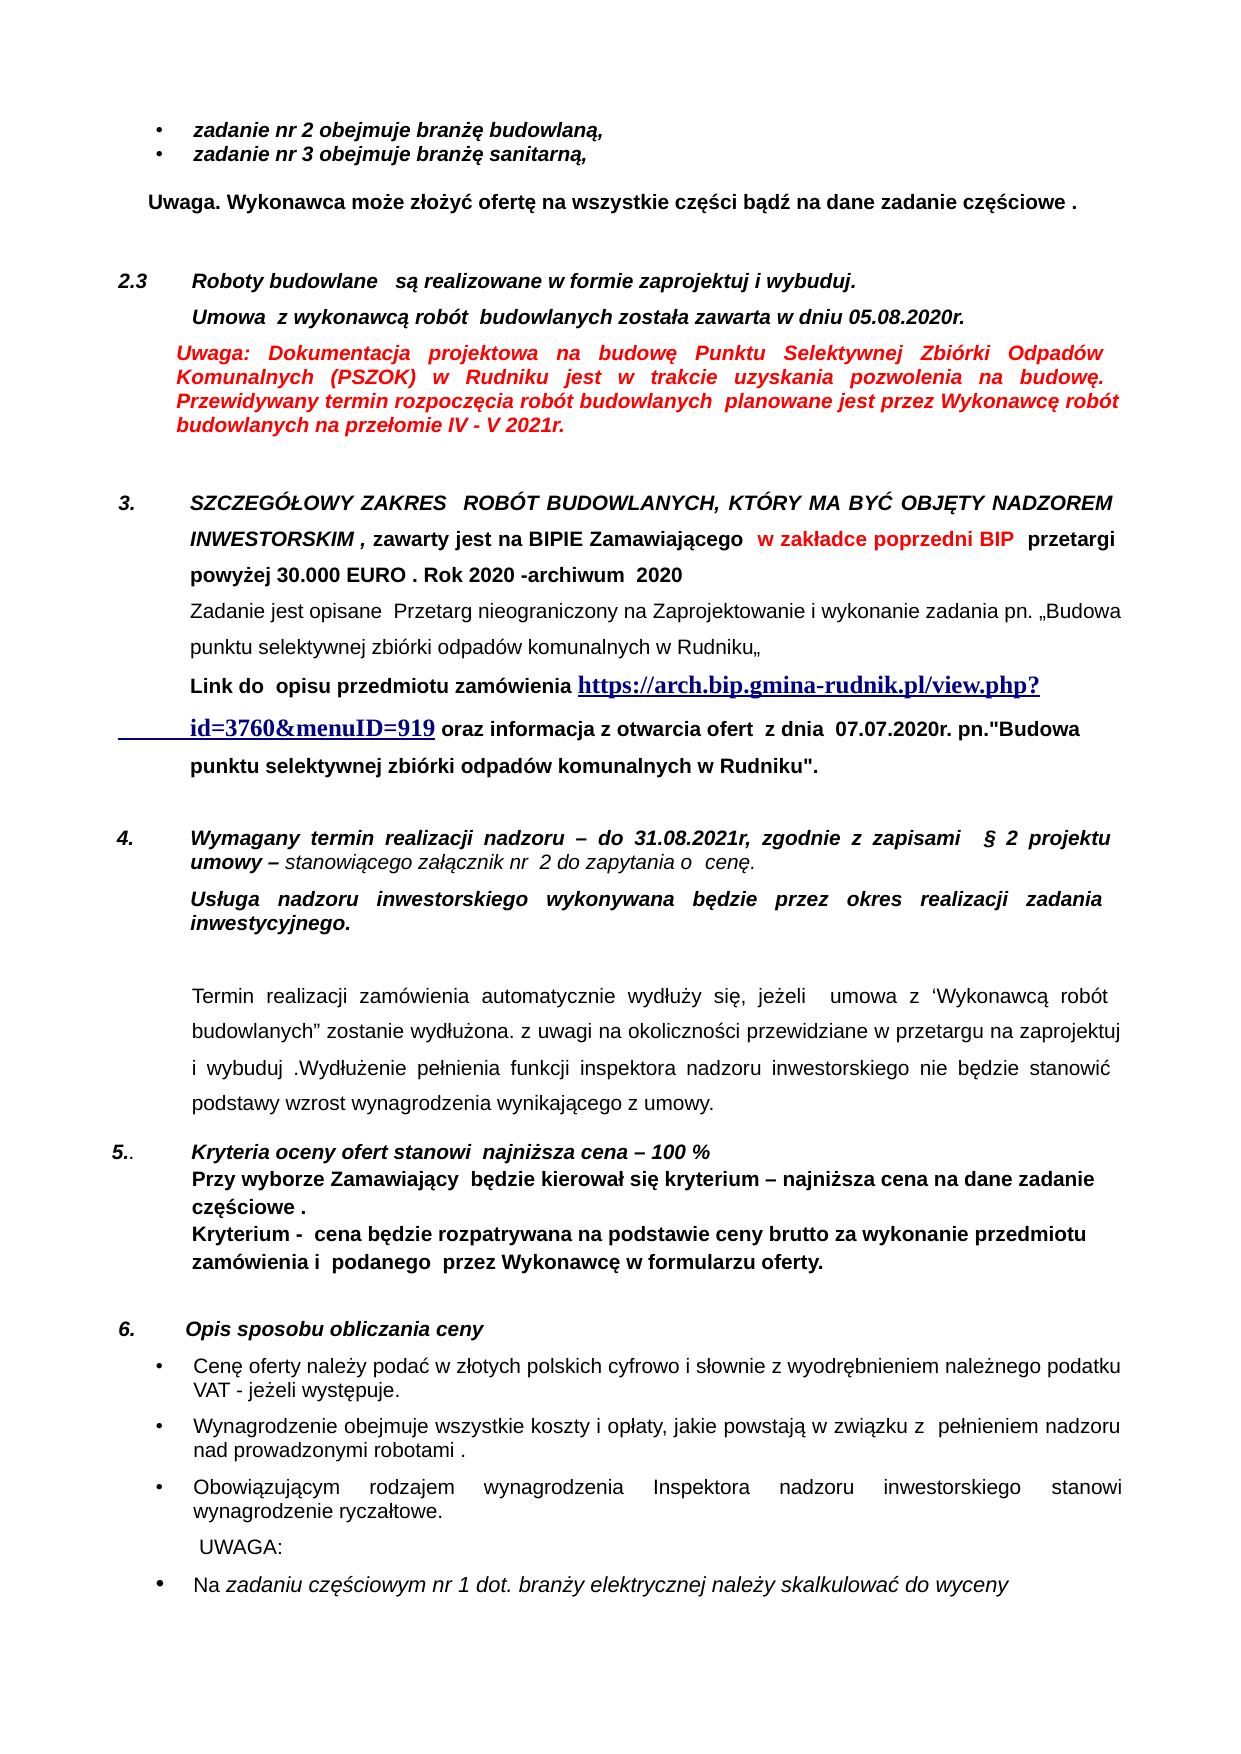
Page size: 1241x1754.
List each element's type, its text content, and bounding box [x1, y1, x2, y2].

list Obowiązującym rodzajem wynagrodzenia Inspektora nadzoru inwestorskiego stanowi wynagrodzenie ryczałtowe. [156, 1475, 1122, 1523]
text 5.. Kryteria oceny ofert stanowi najniższa cena – 100 % [0, 1140, 1122, 1164]
text Zadanie jest opisane Przetarg nieograniczony na Zaprojektowanie i wykonanie zadania pn. „Budowa punktu selektywnej zbiórki odpadów komunalnych w Rudniku„ [118, 598, 1122, 658]
list Na zadaniu częściowym nr 1 dot. branży elektrycznej należy skalkulować do wyceny [156, 1572, 1122, 1598]
text Uwaga: Dokumentacja projektowa na budowę Punktu Selektywnej Zbiórki Odpadów Komunalnych (PSZOK) w Rudniku jest w trakcie uzyskania pozwolenia na budowę. Przewidywany termin rozpoczęcia robót budowlanych planowane jest przez Wykonawcę robót budowlanych na przełomie IV - V 2021r. [79, 341, 1122, 437]
list Cenę oferty należy podać w złotych polskich cyfrowo i słownie z wyodrębnieniem należnego podatku VAT - jeżeli występuje. [156, 1354, 1122, 1402]
list zadanie nr 3 obejmuje branżę sanitarną, [156, 142, 1122, 166]
list zadanie nr 2 obejmuje branżę budowlaną, [156, 118, 1122, 142]
text Usługa nadzoru inwestorskiego wykonywana będzie przez okres realizacji zadania inwestycyjnego. [79, 887, 1122, 934]
text 2.3 Roboty budowlane są realizowane w formie zaprojektuj i wybuduj. [118, 269, 1122, 293]
list UWAGA: [156, 1535, 1122, 1559]
text 4. Wymagany termin realizacji nadzoru – do 31.08.2021r, zgodnie z zapisami § 2 projektu umowy – stanowiącego załącznik nr 2 do zapytania o cenę. [79, 826, 1122, 874]
text Termin realizacji zamówienia automatycznie wydłuży się, jeżeli umowa z ‘Wykonawcą robót budowlanych” zostanie wydłużona. z uwagi na okoliczności przewidziane w przetargu na zaprojektuj i wybuduj .Wydłużenie pełnienia funkcji inspektora nadzoru inwestorskiego nie będzie stanowić podstawy wzrost wynagrodzenia wynikającego z umowy. [118, 983, 1122, 1115]
text Uwaga. Wykonawca może złożyć ofertę na wszystkie części bądź na dane zadanie częściowe . [118, 190, 1122, 214]
text 6. Opis sposobu obliczania ceny [83, 1317, 1122, 1341]
text Przy wyborze Zamawiający będzie kierował się kryterium – najniższa cena na dane zadanie częściowe . [118, 1167, 1122, 1219]
text Link do opisu przedmiotu zamówienia https://arch.bip.gmina-rudnik.pl/view.php? id=3760&menuID=919 oraz informacja z otwarcia ofert z dnia 07.07.2020r. pn."Budowa punktu selektywnej zbiórki odpadów komunalnych w Rudniku". [118, 670, 1122, 778]
text Kryterium - cena będzie rozpatrywana na podstawie ceny brutto za wykonanie przedmiotu zamówienia i podanego przez Wykonawcę w formularzu oferty. [118, 1222, 1122, 1274]
text Umowa z wykonawcą robót budowlanych została zawarta w dniu 05.08.2020r. [118, 305, 1122, 329]
text 3. SZCZEGÓŁOWY ZAKRES ROBÓT BUDOWLANYCH, KTÓRY MA BYĆ OBJĘTY NADZOREM INWESTORSKIM , zawarty jest na BIPIE Zamawiającego w zakładce poprzedni BIP przetargi powyżej 30.000 EURO . Rok 2020 -archiwum 2020 [118, 491, 1122, 587]
list Wynagrodzenie obejmuje wszystkie koszty i opłaty, jakie powstają w związku z pełnieniem nadzoru nad prowadzonymi robotami . [156, 1414, 1122, 1462]
